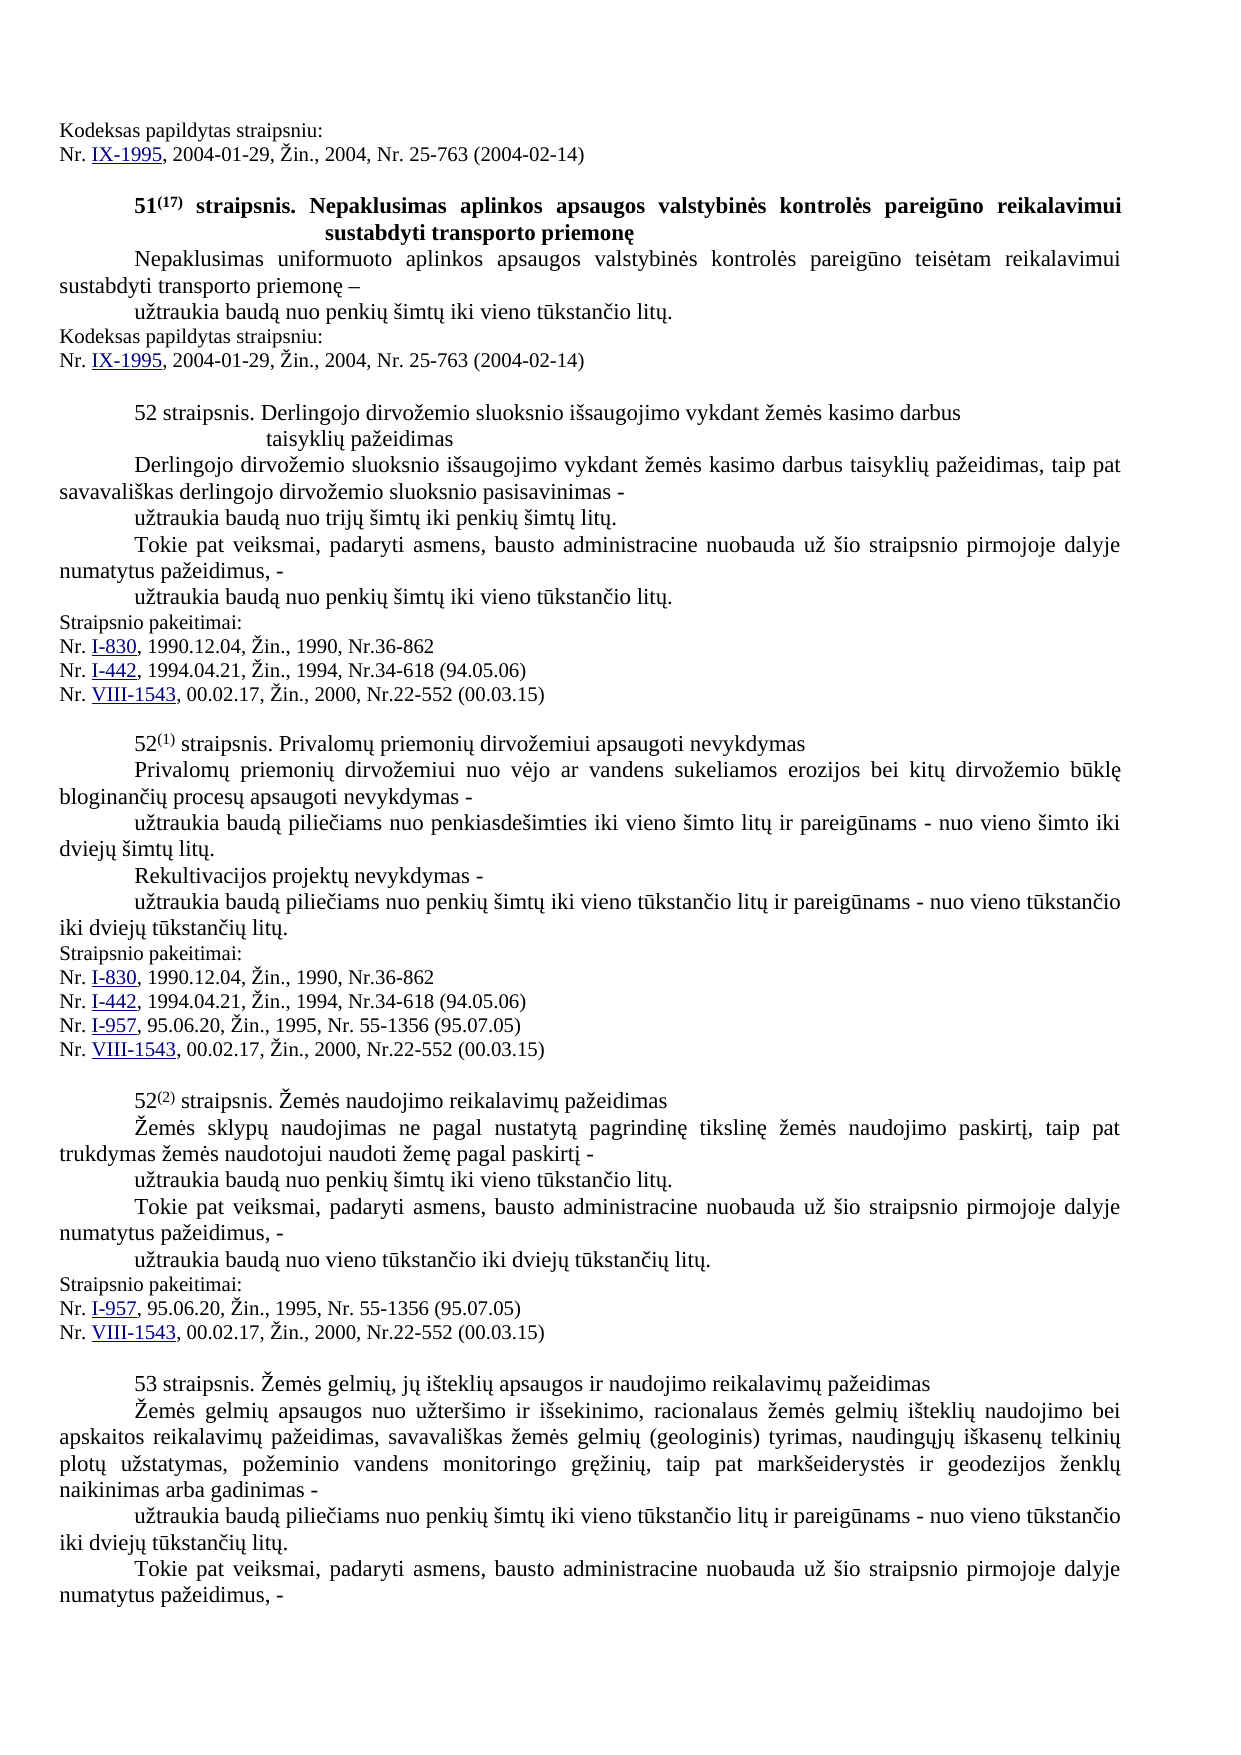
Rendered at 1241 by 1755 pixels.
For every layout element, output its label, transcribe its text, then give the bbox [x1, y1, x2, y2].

text 52 straipsnis. Derlingojo dirvožemio sluoksnio išsaugojimo vykdant žemės kasimo darbus [134, 399, 1122, 425]
text 52(2) straipsnis. Žemės naudojimo reikalavimų pažeidimas [59, 1087, 1122, 1114]
text Nr. I-830, 1990.12.04, Žin., 1990, Nr.36-862 [59, 634, 1122, 658]
text Nr. I-830, 1990.12.04, Žin., 1990, Nr.36-862 [59, 965, 1122, 989]
text Nr. I-957, 95.06.20, Žin., 1995, Nr. 55-1356 (95.07.05) [59, 1296, 1122, 1320]
text 52(1) straipsnis. Privalomų priemonių dirvožemiui apsaugoti nevykdymas [59, 730, 1122, 756]
text Žemės gelmių apsaugos nuo užteršimo ir išsekinimo, racionalaus žemės gelmių išteklių naudojimo bei apskaitos reikalavimų pažeidimas, savavališkas žemės gelmių (geologinis) tyrimas, naudingųjų iškasenų telkinių plotų užstatymas, požeminio vandens monitoringo gręžinių, taip pat markšeiderystės ir geodezijos ženklų naikinimas arba gadinimas - [59, 1397, 1122, 1502]
text Nr. VIII-1543, 00.02.17, Žin., 2000, Nr.22-552 (00.03.15) [59, 1320, 1122, 1344]
text Nr. VIII-1543, 00.02.17, Žin., 2000, Nr.22-552 (00.03.15) [59, 1037, 1122, 1061]
text Nr. IX-1995, 2004-01-29, Žin., 2004, Nr. 25-763 (2004-02-14) [59, 142, 1122, 166]
text Nr. I-442, 1994.04.21, Žin., 1994, Nr.34-618 (94.05.06) [59, 989, 1122, 1013]
text Tokie pat veiksmai, padaryti asmens, bausto administracine nuobauda už šio straipsnio pirmojoje dalyje numatytus pažeidimus, - [59, 1555, 1122, 1608]
text Nr. VIII-1543, 00.02.17, Žin., 2000, Nr.22-552 (00.03.15) [59, 682, 1122, 706]
text Derlingojo dirvožemio sluoksnio išsaugojimo vykdant žemės kasimo darbus taisyklių pažeidimas, taip pat savavališkas derlingojo dirvožemio sluoksnio pasisavinimas - [59, 452, 1122, 504]
text užtraukia baudą nuo penkių šimtų iki vieno tūkstančio litų. [59, 1167, 1122, 1193]
text taisyklių pažeidimas [266, 425, 1122, 452]
text užtraukia baudą nuo penkių šimtų iki vieno tūkstančio litų. [59, 583, 1122, 610]
text užtraukia baudą piliečiams nuo penkių šimtų iki vieno tūkstančio litų ir pareigūnams - nuo vieno tūkstančio iki dviejų tūkstančių litų. [59, 888, 1122, 941]
text užtraukia baudą piliečiams nuo penkiasdešimties iki vieno šimto litų ir pareigūnams - nuo vieno šimto iki dviejų šimtų litų. [59, 809, 1122, 862]
text Straipsnio pakeitimai: [59, 1272, 1122, 1296]
text 53 straipsnis. Žemės gelmių, jų išteklių apsaugos ir naudojimo reikalavimų pažeidimas [134, 1371, 1122, 1397]
text Nr. I-442, 1994.04.21, Žin., 1994, Nr.34-618 (94.05.06) [59, 658, 1122, 682]
text Nr. IX-1995, 2004-01-29, Žin., 2004, Nr. 25-763 (2004-02-14) [59, 348, 1122, 372]
text Kodeksas papildytas straipsniu: [59, 324, 1122, 348]
text užtraukia baudą nuo vieno tūkstančio iki dviejų tūkstančių litų. [59, 1246, 1122, 1272]
text Rekultivacijos projektų nevykdymas - [59, 862, 1122, 888]
text Tokie pat veiksmai, padaryti asmens, bausto administracine nuobauda už šio straipsnio pirmojoje dalyje numatytus pažeidimus, - [59, 531, 1122, 583]
text Privalomų priemonių dirvožemiui nuo vėjo ar vandens sukeliamos erozijos bei kitų dirvožemio būklę bloginančių procesų apsaugoti nevykdymas - [59, 756, 1122, 809]
text Nr. I-957, 95.06.20, Žin., 1995, Nr. 55-1356 (95.07.05) [59, 1013, 1122, 1037]
text užtraukia baudą piliečiams nuo penkių šimtų iki vieno tūkstančio litų ir pareigūnams - nuo vieno tūkstančio iki dviejų tūkstančių litų. [59, 1502, 1122, 1555]
text 51(17) straipsnis. Nepaklusimas aplinkos apsaugos valstybinės kontrolės pareigūno reikalavimui sustabdyti transporto priemonę [134, 193, 1122, 245]
text Žemės sklypų naudojimas ne pagal nustatytą pagrindinę tikslinę žemės naudojimo paskirtį, taip pat trukdymas žemės naudotojui naudoti žemę pagal paskirtį - [59, 1114, 1122, 1167]
text Straipsnio pakeitimai: [59, 610, 1122, 634]
text užtraukia baudą nuo trijų šimtų iki penkių šimtų litų. [59, 504, 1122, 531]
text užtraukia baudą nuo penkių šimtų iki vieno tūkstančio litų. [59, 298, 1122, 324]
text Kodeksas papildytas straipsniu: [59, 118, 1122, 142]
text Straipsnio pakeitimai: [59, 941, 1122, 965]
text Tokie pat veiksmai, padaryti asmens, bausto administracine nuobauda už šio straipsnio pirmojoje dalyje numatytus pažeidimus, - [59, 1193, 1122, 1246]
text Nepaklusimas uniformuoto aplinkos apsaugos valstybinės kontrolės pareigūno teisėtam reikalavimui sustabdyti transporto priemonę – [59, 245, 1122, 298]
